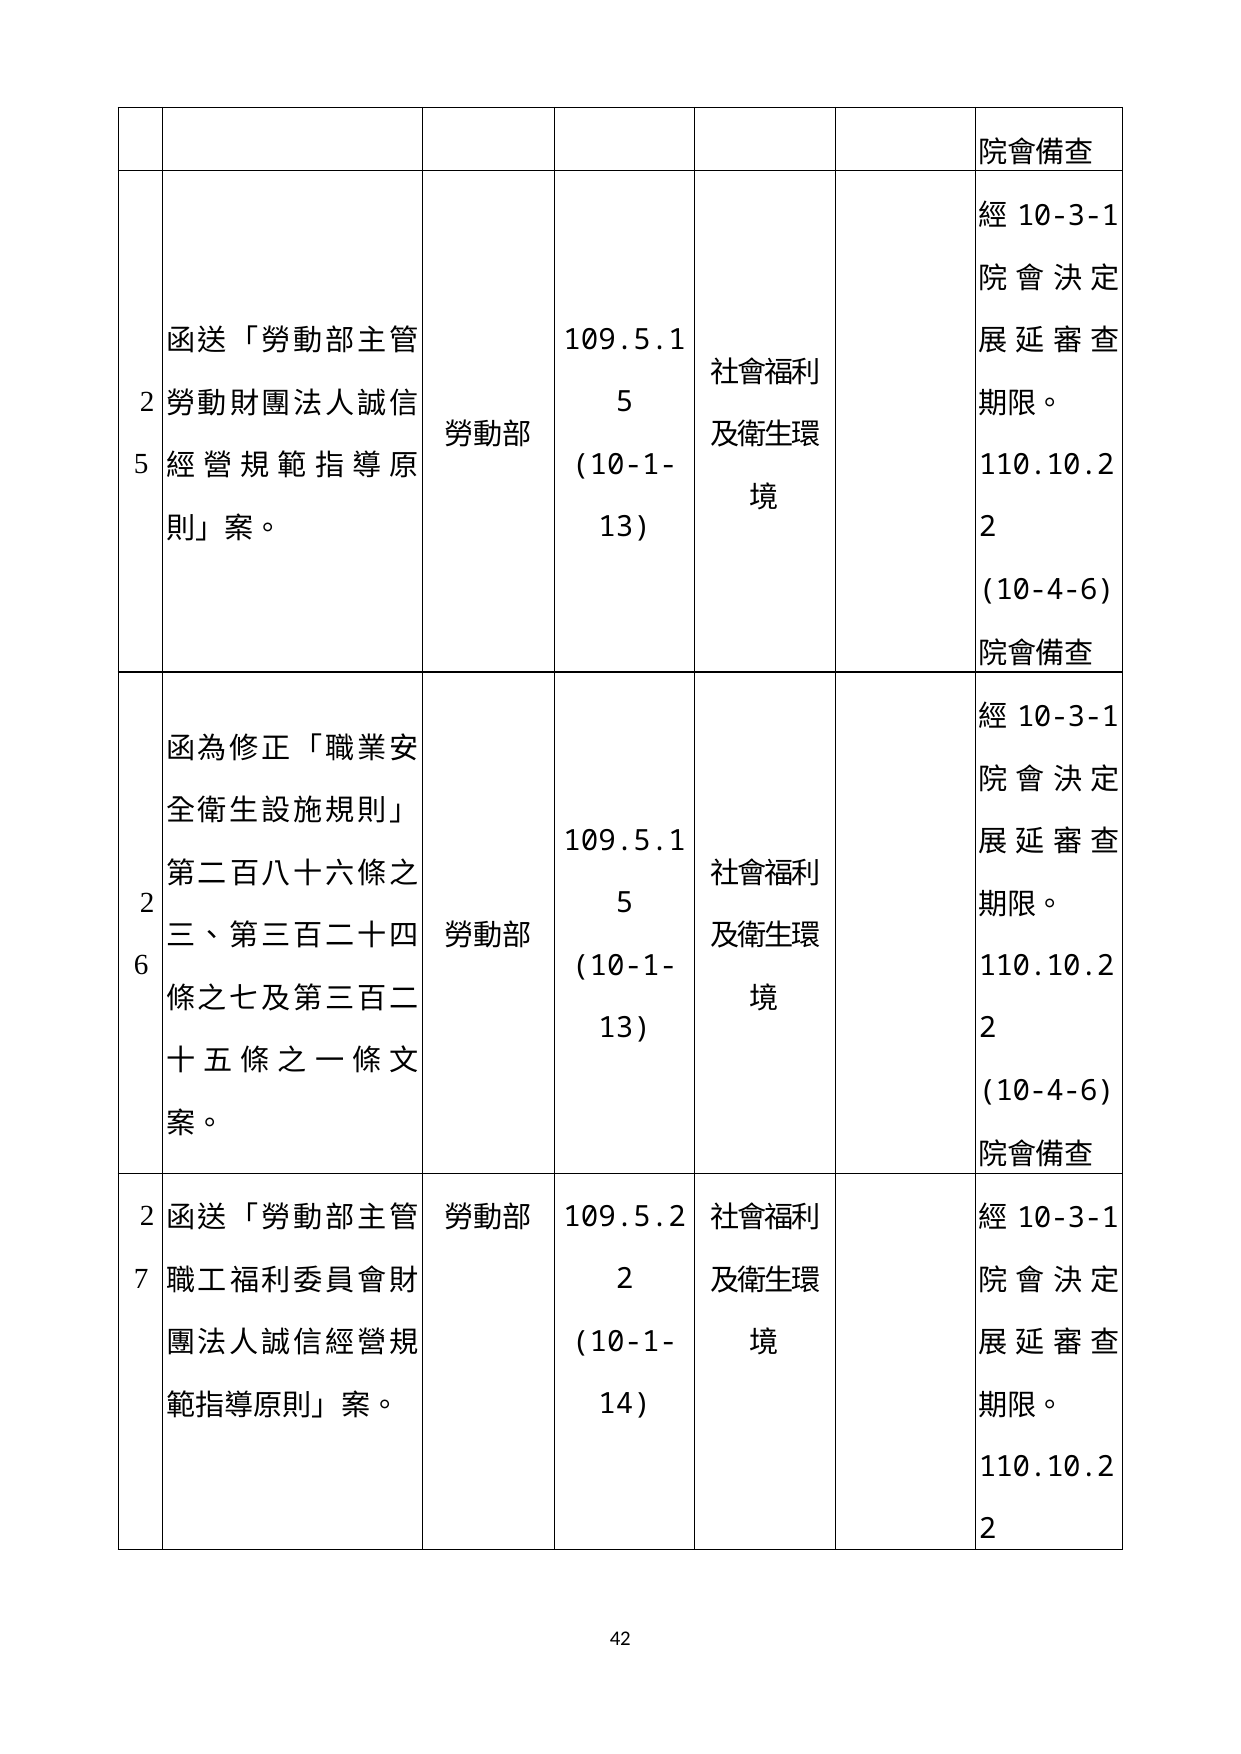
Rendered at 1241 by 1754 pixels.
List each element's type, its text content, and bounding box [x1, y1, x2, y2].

table_cell 109.5.22 (10-1-14) [555, 1174, 694, 1548]
table_cell 函送「勞動部主管職工福利委員會財團法人誠信經營規範指導原則」案。 [163, 1174, 422, 1548]
table_cell [555, 108, 694, 170]
table_cell [695, 108, 835, 170]
table_cell [163, 108, 422, 170]
table_cell [423, 108, 554, 170]
table_cell 社會福利及衛生環境 [695, 673, 835, 1172]
table_cell [836, 673, 975, 1172]
table_cell 勞動部 [423, 673, 554, 1172]
table_cell 社會福利及衛生環境 [695, 171, 835, 671]
table_cell [119, 1174, 162, 1548]
table_cell [119, 171, 162, 671]
table_cell 社會福利及衛生環境 [695, 1174, 835, 1548]
table_cell 經10-3-1院會決定展延審查期限。 110.10.22 (10-4-6) 院會備查 [976, 673, 1122, 1172]
table_cell 院會備查 [976, 108, 1122, 170]
table_cell [836, 1174, 975, 1548]
table_cell 109.5.15 (10-1-13) [555, 171, 694, 671]
table_cell 勞動部 [423, 171, 554, 671]
table_cell 函為修正「職業安全衛生設施規則」第二百八十六條之三、第三百二十四條之七及第三百二十五條之一條文案。 [163, 673, 422, 1172]
table_cell [119, 673, 162, 1172]
table_cell [119, 108, 162, 170]
table_cell 109.5.15 (10-1-13) [555, 673, 694, 1172]
table_cell 經10-3-1院會決定展延審查期限。 110.10.22 (10-4-6) 院會備查 [976, 171, 1122, 671]
table_cell [836, 171, 975, 671]
table_cell [836, 108, 975, 170]
table_cell 勞動部 [423, 1174, 554, 1548]
table_cell 經10-3-1院會決定展延審查期限。 110.10.22 [976, 1174, 1122, 1548]
table_cell 函送「勞動部主管勞動財團法人誠信經營規範指導原則」案。 [163, 171, 422, 671]
